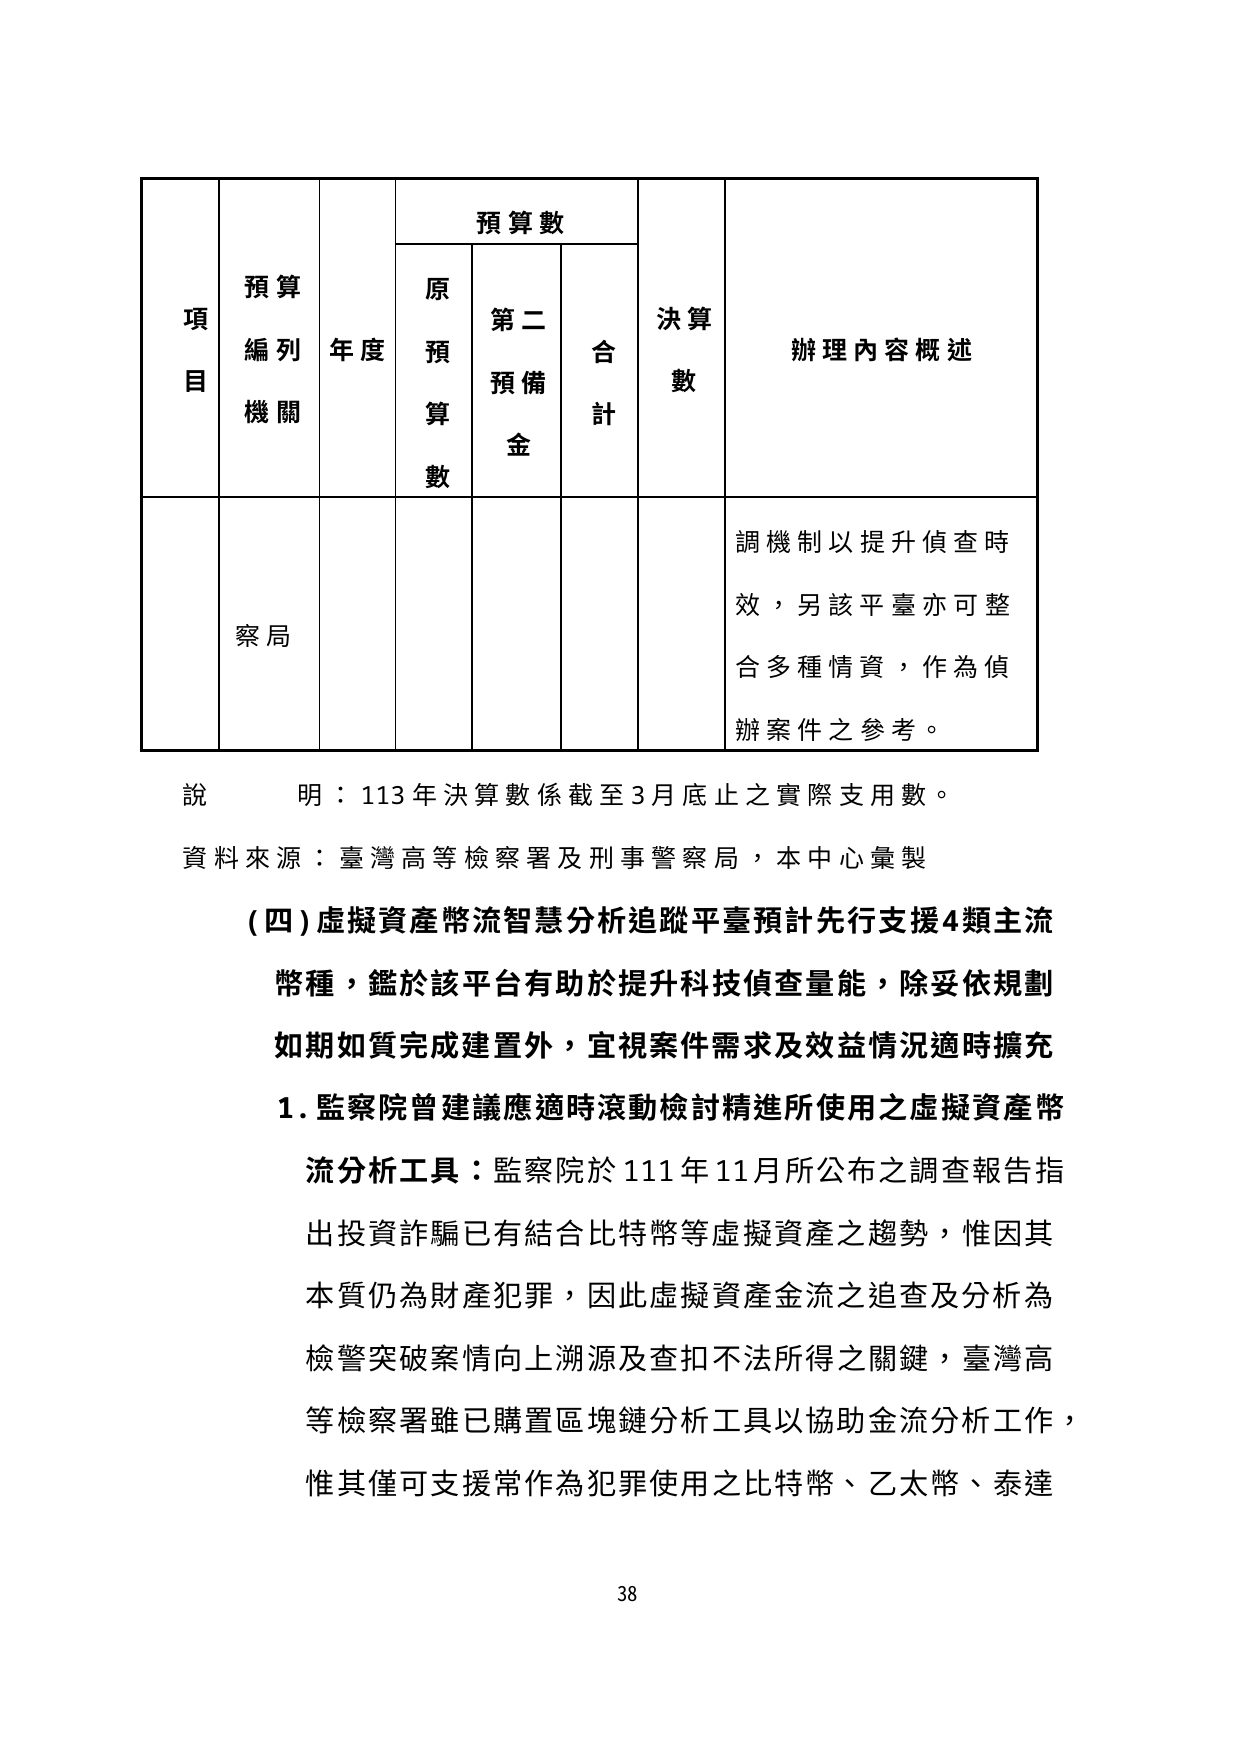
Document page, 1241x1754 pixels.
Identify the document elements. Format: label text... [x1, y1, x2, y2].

table_header 決算數 [639, 180, 724, 496]
table_cell [396, 498, 471, 749]
table_header 年度 [320, 180, 395, 496]
table_cell 第二 預備金 [473, 245, 560, 496]
table_cell 調機制以提升偵查時效，另該平臺亦可整合多種情資，作為偵辦案件之參考。 [726, 498, 1036, 749]
text 說 明：113年決算數係截至3月底止之實際支用數。 [135, 752, 1105, 815]
table_cell [143, 498, 218, 749]
table_header 項目 [143, 180, 218, 496]
table_cell [639, 498, 724, 749]
table_cell [320, 498, 395, 749]
table_header 預算編列機關 [220, 180, 319, 496]
text 1.監察院曾建議應適時滾動檢討精進所使用之虛擬資產幣流分析工具：監察院於111年11月所公布之調查報告指出投資詐騙已有結合比特幣等虛擬資產之趨勢，惟因其本質仍為財產犯罪，因此虛擬資產金流之追查及分析為檢警突破案情向上溯源及查扣不法所得之關鍵，臺灣高等檢察署雖已購置區塊鏈分析工具以協助金流分析工作，惟其僅可支援常作為犯罪使用之比特幣、乙太幣、泰達幣等10大主流幣種，相較於有經常性交易行為之虛擬資產種類不下百種，對治安機關偵辦工作恐有難盡周全之虞，故該院建議應適時滾動檢討精進。 [268, 1065, 1075, 1502]
table_cell 原預 算數 [396, 245, 471, 496]
table_cell 合計 [562, 245, 637, 496]
table_header 辦理內容概述 [726, 180, 1036, 496]
text 資料來源：臺灣高等檢察署及刑事警察局，本中心彙製 [135, 815, 1105, 877]
table_cell 察局 [220, 498, 319, 749]
table_cell [473, 498, 560, 749]
table_header 預算數 [396, 180, 637, 243]
table_cell [562, 498, 637, 749]
text (四)虛擬資產幣流智慧分析追蹤平臺預計先行支援4類主流幣種，鑑於該平台有助於提升科技偵查量能，除妥依規劃如期如質完成建置外，宜視案件需求及效益情況適時擴充 [238, 877, 1075, 1065]
